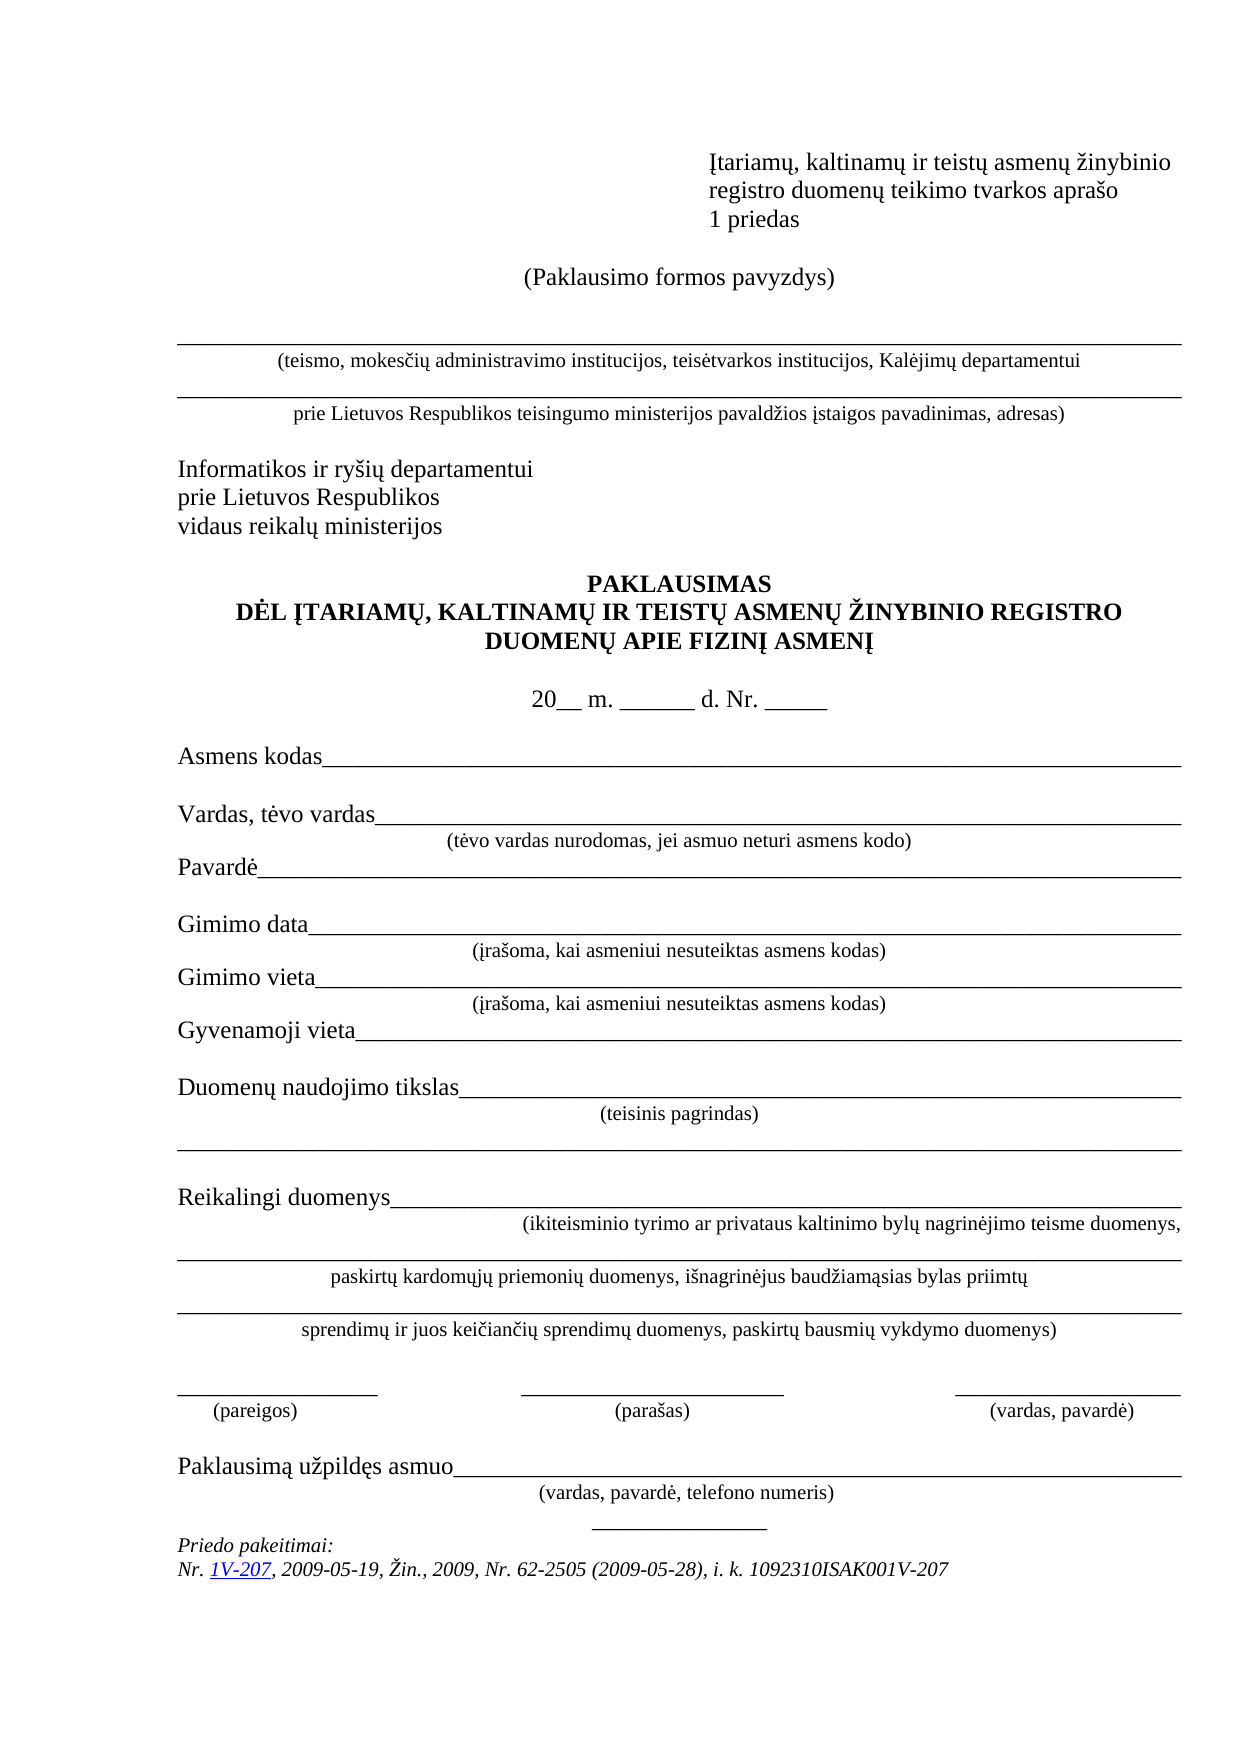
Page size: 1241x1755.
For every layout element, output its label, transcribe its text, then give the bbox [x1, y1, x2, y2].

text Duomenų naudojimo tikslas [177, 1072, 1181, 1101]
text (tėvo vardas nurodomas, jei asmuo neturi asmens kodo) [177, 827, 1181, 852]
text registro duomenų teikimo tvarkos aprašo [177, 176, 1181, 204]
text Asmens kodas [177, 741, 1181, 770]
text Gyvenamoji vieta [177, 1015, 1181, 1043]
text Reikalingi duomenys [177, 1182, 1181, 1211]
text (teisinis pagrindas) [177, 1101, 1181, 1125]
text ________________ _____________________ __________________ [177, 1370, 1181, 1398]
text (ikiteisminio tyrimo ar privataus kaltinimo bylų nagrinėjimo teisme duomenys, [177, 1211, 1181, 1235]
text Nr. 1V-207, 2009-05-19, Žin., 2009, Nr. 62-2505 (2009-05-28), i. k. 1092310ISAK001V-207 [177, 1557, 1181, 1581]
text 20__ m. ______ d. Nr. _____ [177, 684, 1181, 712]
text (teismo, mokesčių administravimo institucijos, teisėtvarkos institucijos, Kalėjimų departamentui [177, 348, 1181, 372]
text (pareigos) (parašas) (vardas, pavardė) [177, 1398, 1181, 1422]
text Informatikos ir ryšių departamentui [177, 454, 1181, 482]
text Įtariamų, kaltinamų ir teistų asmenų žinybinio [177, 147, 1181, 176]
text sprendimų ir juos keičiančių sprendimų duomenys, paskirtų bausmių vykdymo duomenys) [177, 1317, 1181, 1341]
text (įrašoma, kai asmeniui nesuteiktas asmens kodas) [177, 938, 1181, 962]
text prie Lietuvos Respublikos teisingumo ministerijos pavaldžios įstaigos pavadinimas, adresas) [177, 401, 1181, 425]
text prie Lietuvos Respublikos [177, 482, 1181, 511]
text Vardas, tėvo vardas [177, 799, 1181, 827]
text Priedo pakeitimai: [177, 1533, 1181, 1557]
text (Paklausimo formos pavyzdys) [177, 262, 1181, 291]
text vidaus reikalų ministerijos [177, 511, 1181, 540]
text (vardas, pavardė, telefono numeris) [465, 1480, 1181, 1504]
text Paklausimą užpildęs asmuo [177, 1451, 1181, 1480]
text Pavardė [177, 852, 1181, 880]
text (įrašoma, kai asmeniui nesuteiktas asmens kodas) [177, 991, 1181, 1015]
text PAKLAUSIMAS [177, 569, 1181, 597]
text paskirtų kardomųjų priemonių duomenys, išnagrinėjus baudžiamąsias bylas priimtų [177, 1264, 1181, 1288]
text Gimimo vieta [177, 962, 1181, 991]
text DĖL ĮTARIAMŲ, KALTINAMŲ IR TEISTŲ ASMENŲ ŽINYBINIO REGISTRO DUOMENŲ APIE FIZINĮ ASMENĮ [177, 597, 1181, 655]
text 1 priedas [177, 204, 1181, 233]
text Gimimo data [177, 909, 1181, 938]
text ______________ [177, 1504, 1181, 1533]
